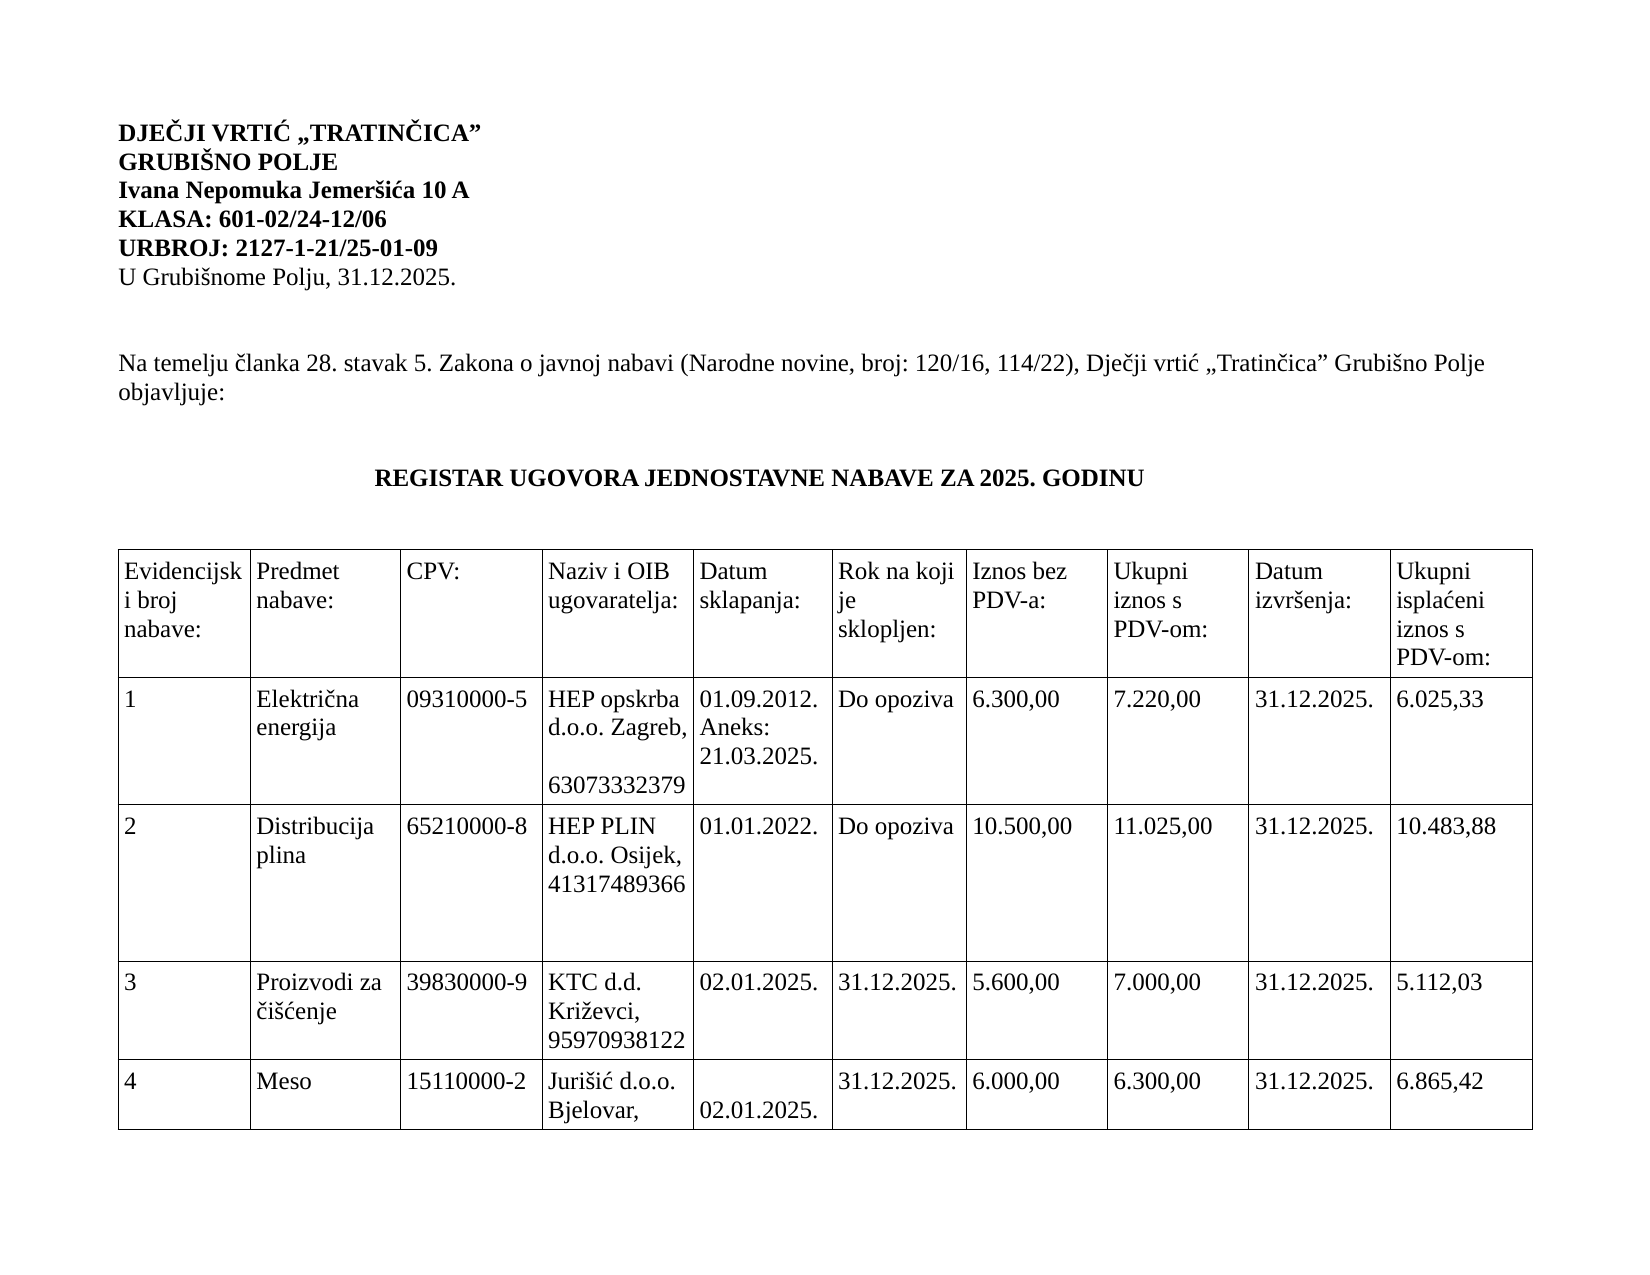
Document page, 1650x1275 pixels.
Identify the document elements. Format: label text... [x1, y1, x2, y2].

table_cell Električna energija [251, 678, 400, 804]
table_header Iznos bez PDV-a: [967, 550, 1107, 677]
table_header Datum izvršenja: [1249, 550, 1390, 677]
table_cell Jurišić d.o.o. Bjelovar, [543, 1060, 693, 1129]
table_cell 1 [119, 678, 250, 804]
table_cell 10.483,88 [1391, 805, 1532, 961]
table_cell 15110000-2 [401, 1060, 542, 1129]
table_header Ukupni iznos s PDV-om: [1108, 550, 1248, 677]
text GRUBIŠNO POLJE [118, 147, 1532, 176]
table_cell 09310000-5 [401, 678, 542, 804]
table_cell 6.000,00 [967, 1060, 1107, 1129]
table_cell 01.01.2022. [694, 805, 832, 961]
table_cell 31.12.2025. [1249, 678, 1390, 804]
table_cell Proizvodi za čišćenje [251, 962, 400, 1059]
text U Grubišnome Polju, 31.12.2025. [118, 262, 1532, 291]
table_cell 02.01.2025. [694, 962, 832, 1059]
table_cell HEP PLIN d.o.o. Osijek, 41317489366 [543, 805, 693, 961]
table_cell 11.025,00 [1108, 805, 1248, 961]
table_cell 6.025,33 [1391, 678, 1532, 804]
table_header Evidencijski broj nabave: [119, 550, 250, 677]
text Ivana Nepomuka Jemeršića 10 A [118, 176, 1532, 204]
table_cell 7.000,00 [1108, 962, 1248, 1059]
table_cell 39830000-9 [401, 962, 542, 1059]
table_cell HEP opskrba d.o.o. Zagreb, 63073332379 [543, 678, 693, 804]
text Na temelju članka 28. stavak 5. Zakona o javnoj nabavi (Narodne novine, broj: 120/16, 114/22), Dječji vrtić „Tratinčica” Grubišno Polje objavljuje: [118, 348, 1532, 406]
table_cell 5.112,03 [1391, 962, 1532, 1059]
table_cell 31.12.2025. [833, 962, 966, 1059]
table_cell 4 [119, 1060, 250, 1129]
table_cell 31.12.2025. [833, 1060, 966, 1129]
table_header Ukupni isplaćeni iznos s PDV-om: [1391, 550, 1532, 677]
table_cell Do opoziva [833, 678, 966, 804]
table_cell 2 [119, 805, 250, 961]
table_cell 02.01.2025. [694, 1060, 832, 1129]
table_cell 6.300,00 [967, 678, 1107, 804]
table_cell 5.600,00 [967, 962, 1107, 1059]
table_header Naziv i OIB ugovaratelja: [543, 550, 693, 677]
table_cell 31.12.2025. [1249, 1060, 1390, 1129]
table_cell 31.12.2025. [1249, 962, 1390, 1059]
table_header CPV: [401, 550, 542, 677]
table_cell KTC d.d. Križevci, 95970938122 [543, 962, 693, 1059]
table_header Predmet nabave: [251, 550, 400, 677]
table_header Rok na koji je sklopljen: [833, 550, 966, 677]
table_cell 31.12.2025. [1249, 805, 1390, 961]
table_cell Do opoziva [833, 805, 966, 961]
table_cell 6.300,00 [1108, 1060, 1248, 1129]
table_cell 10.500,00 [967, 805, 1107, 961]
text REGISTAR UGOVORA JEDNOSTAVNE NABAVE ZA 2025. GODINU [118, 463, 1532, 492]
table_cell 6.865,42 [1391, 1060, 1532, 1129]
table_header Datum sklapanja: [694, 550, 832, 677]
table_cell Distribucija plina [251, 805, 400, 961]
table_cell 3 [119, 962, 250, 1059]
table_cell 01.09.2012.Aneks: 21.03.2025. [694, 678, 832, 804]
text KLASA: 601-02/24-12/06 [118, 204, 1532, 233]
text DJEČJI VRTIĆ „TRATINČICA” [118, 118, 1532, 147]
text URBROJ: 2127-1-21/25-01-09 [118, 233, 1532, 262]
table_cell 65210000-8 [401, 805, 542, 961]
table_cell 7.220,00 [1108, 678, 1248, 804]
table_cell Meso [251, 1060, 400, 1129]
